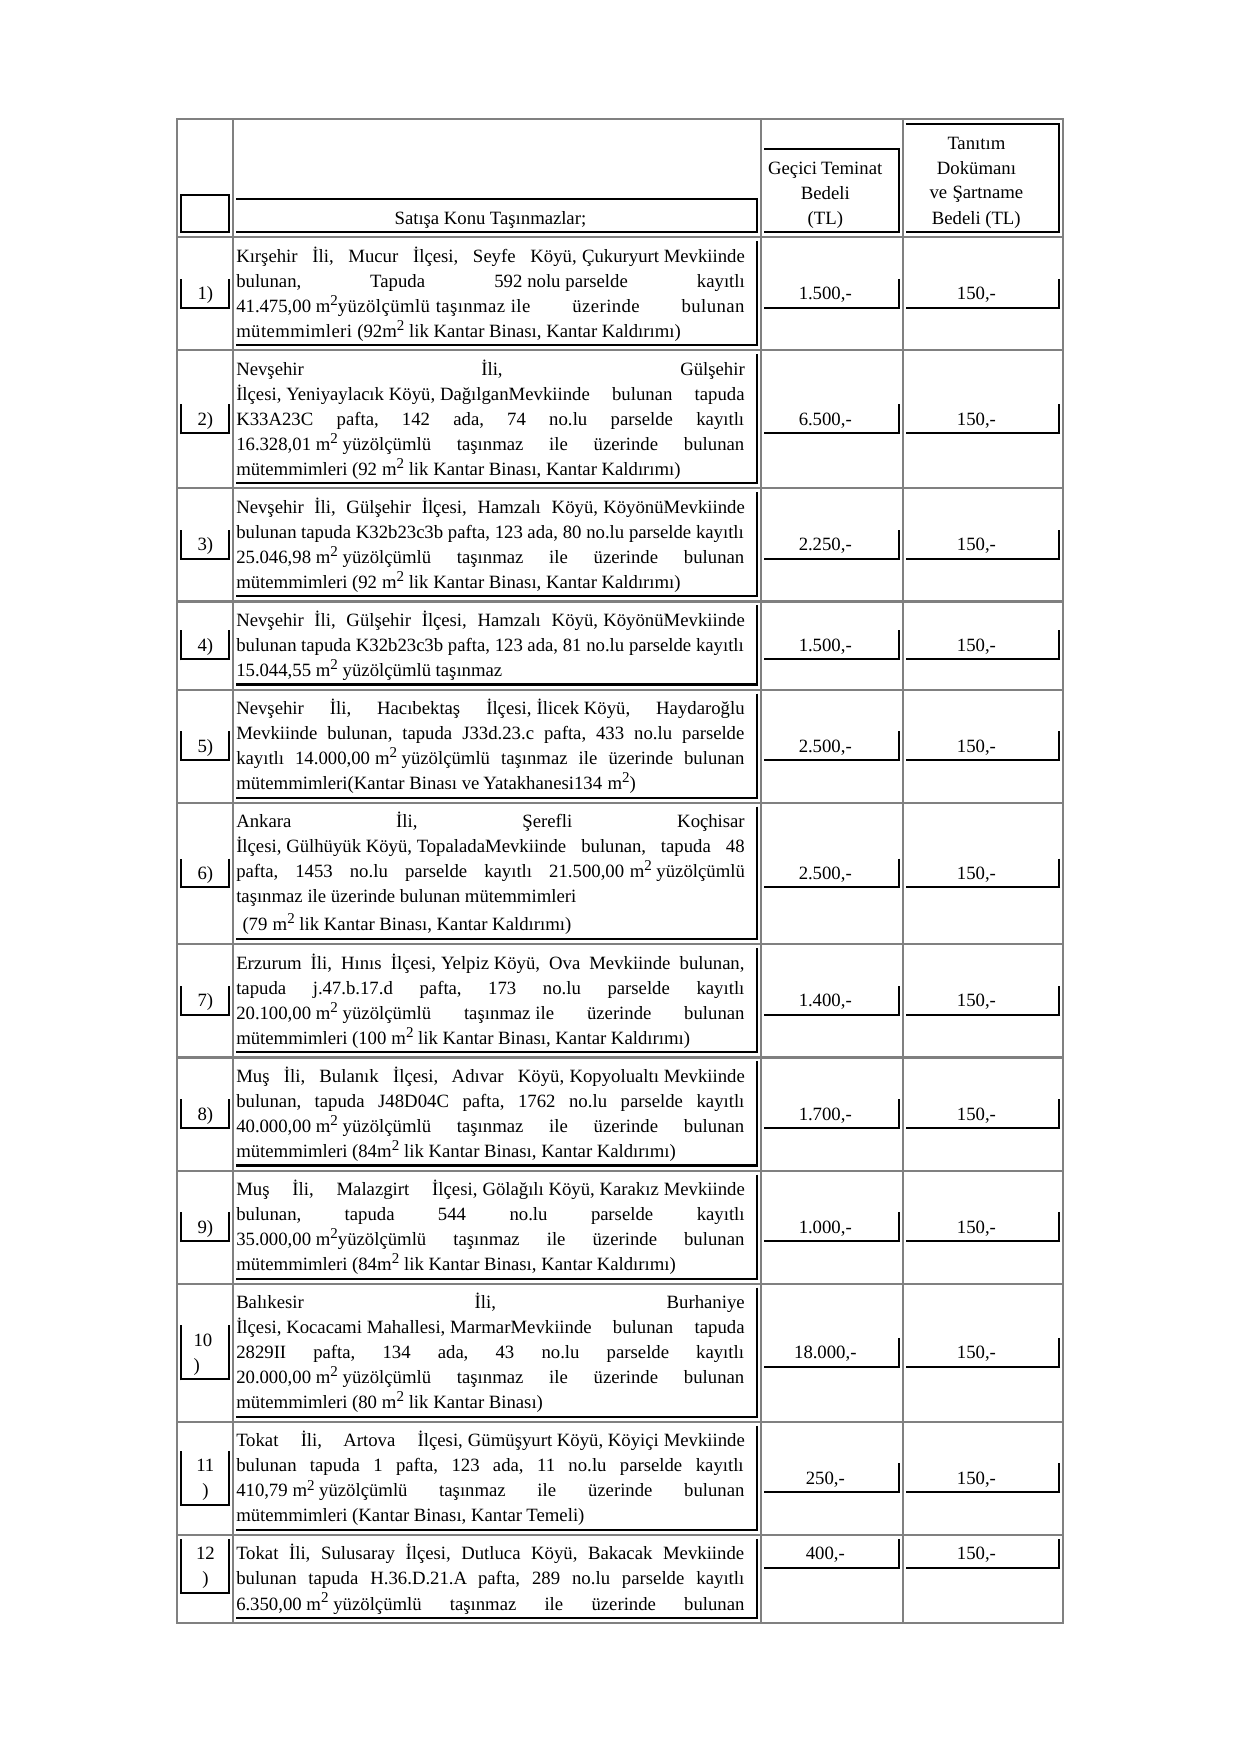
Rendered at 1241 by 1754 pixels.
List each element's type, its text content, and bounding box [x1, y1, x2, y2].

table_cell 150,- [904, 489, 1062, 600]
table_header Geçici Teminat Bedeli (TL) [762, 120, 902, 236]
table_cell 4) [178, 603, 232, 688]
table_cell 6.500,- [762, 351, 902, 487]
table_cell Muş İli, Malazgirt İlçesi, Gölağılı Köyü, Karakız Mevkiinde bulunan, tapuda 544 no.lu parselde kayıtlı 35.000,00 m2yüzölçümlü taşınmaz ile üzerinde bulunan mütemmimleri (84m2 lik Kantar Binası, Kantar Kaldırımı) [234, 1172, 760, 1283]
table_cell 1.700,- [762, 1059, 902, 1169]
table_cell 150,- [904, 1059, 1062, 1169]
table_cell 150,- [904, 1536, 1062, 1622]
table_cell 2.250,- [762, 489, 902, 600]
table_cell Nevşehir İli, Hacıbektaş İlçesi, İlicek Köyü, Haydaroğlu Mevkiinde bulunan, tapuda J33d.23.c pafta, 433 no.lu parselde kayıtlı 14.000,00 m2 yüzölçümlü taşınmaz ile üzerinde bulunan mütemmimleri(Kantar Binası ve Yatakhanesi134 m2) [234, 691, 760, 802]
table_cell 12) [178, 1536, 232, 1622]
table_cell 150,- [904, 351, 1062, 487]
table_cell 2.500,- [762, 804, 902, 943]
table_cell 150,- [904, 238, 1062, 349]
table_cell 9) [178, 1172, 232, 1283]
table_header Tanıtım Dokümanı ve Şartname Bedeli (TL) [904, 120, 1062, 236]
table_cell Erzurum İli, Hınıs İlçesi, Yelpiz Köyü, Ova Mevkiinde bulunan, tapuda j.47.b.17.d pafta, 173 no.lu parselde kayıtlı 20.100,00 m2 yüzölçümlü taşınmaz ile üzerinde bulunan mütemmimleri (100 m2 lik Kantar Binası, Kantar Kaldırımı) [234, 945, 760, 1056]
table_cell 1.000,- [762, 1172, 902, 1283]
table_cell 150,- [904, 603, 1062, 688]
table_header Satışa Konu Taşınmazlar; [234, 120, 760, 236]
table_cell 2) [178, 351, 232, 487]
table_cell 11) [178, 1423, 232, 1534]
table_cell 18.000,- [762, 1285, 902, 1421]
table_cell 150,- [904, 691, 1062, 802]
table_cell 2.500,- [762, 691, 902, 802]
table_cell 1) [178, 238, 232, 349]
table_cell Tokat İli, Sulusaray İlçesi, Dutluca Köyü, Bakacak Mevkiinde bulunan tapuda H.36.D.21.A pafta, 289 no.lu parselde kayıtlı 6.350,00 m2 yüzölçümlü taşınmaz ile üzerinde bulunan [234, 1536, 760, 1622]
table_cell Ankara İli, Şerefli Koçhisar İlçesi, Gülhüyük Köyü, TopaladaMevkiinde bulunan, tapuda 48 pafta, 1453 no.lu parselde kayıtlı 21.500,00 m2 yüzölçümlü taşınmaz ile üzerinde bulunan mütemmimleri (79 m2 lik Kantar Binası, Kantar Kaldırımı) [234, 804, 760, 943]
table_cell 150,- [904, 1285, 1062, 1421]
table_cell Nevşehir İli, Gülşehir İlçesi, Hamzalı Köyü, KöyönüMevkiinde bulunan tapuda K32b23c3b pafta, 123 ada, 80 no.lu parselde kayıtlı 25.046,98 m2 yüzölçümlü taşınmaz ile üzerinde bulunan mütemmimleri (92 m2 lik Kantar Binası, Kantar Kaldırımı) [234, 489, 760, 600]
table_cell 400,- [762, 1536, 902, 1622]
table_cell 1.500,- [762, 238, 902, 349]
table_cell 3) [178, 489, 232, 600]
table_cell 150,- [904, 1172, 1062, 1283]
table_cell Muş İli, Bulanık İlçesi, Adıvar Köyü, Kopyolualtı Mevkiinde bulunan, tapuda J48D04C pafta, 1762 no.lu parselde kayıtlı 40.000,00 m2 yüzölçümlü taşınmaz ile üzerinde bulunan mütemmimleri (84m2 lik Kantar Binası, Kantar Kaldırımı) [234, 1059, 760, 1169]
table_cell 150,- [904, 945, 1062, 1056]
table_cell 6) [178, 804, 232, 943]
table_cell Kırşehir İli, Mucur İlçesi, Seyfe Köyü, Çukuryurt Mevkiinde bulunan, Tapuda 592 nolu parselde kayıtlı 41.475,00 m2yüzölçümlü taşınmaz ile üzerinde bulunan mütemmimleri (92m2 lik Kantar Binası, Kantar Kaldırımı) [234, 238, 760, 349]
table_cell 10) [178, 1285, 232, 1421]
table_header [178, 120, 232, 236]
table_cell 1.500,- [762, 603, 902, 688]
table_cell 1.400,- [762, 945, 902, 1056]
table_cell 150,- [904, 804, 1062, 943]
table_cell Nevşehir İli, Gülşehir İlçesi, Hamzalı Köyü, KöyönüMevkiinde bulunan tapuda K32b23c3b pafta, 123 ada, 81 no.lu parselde kayıtlı 15.044,55 m2 yüzölçümlü taşınmaz [234, 603, 760, 688]
table_cell 5) [178, 691, 232, 802]
table_cell Tokat İli, Artova İlçesi, Gümüşyurt Köyü, Köyiçi Mevkiinde bulunan tapuda 1 pafta, 123 ada, 11 no.lu parselde kayıtlı 410,79 m2 yüzölçümlü taşınmaz ile üzerinde bulunan mütemmimleri (Kantar Binası, Kantar Temeli) [234, 1423, 760, 1534]
table_cell Balıkesir İli, Burhaniye İlçesi, Kocacami Mahallesi, MarmarMevkiinde bulunan tapuda 2829II pafta, 134 ada, 43 no.lu parselde kayıtlı 20.000,00 m2 yüzölçümlü taşınmaz ile üzerinde bulunan mütemmimleri (80 m2 lik Kantar Binası) [234, 1285, 760, 1421]
table_cell 250,- [762, 1423, 902, 1534]
table_cell Nevşehir İli, Gülşehir İlçesi, Yeniyaylacık Köyü, DağılganMevkiinde bulunan tapuda K33A23C pafta, 142 ada, 74 no.lu parselde kayıtlı 16.328,01 m2 yüzölçümlü taşınmaz ile üzerinde bulunan mütemmimleri (92 m2 lik Kantar Binası, Kantar Kaldırımı) [234, 351, 760, 487]
table_cell 150,- [904, 1423, 1062, 1534]
table_cell 7) [178, 945, 232, 1056]
table_cell 8) [178, 1059, 232, 1169]
